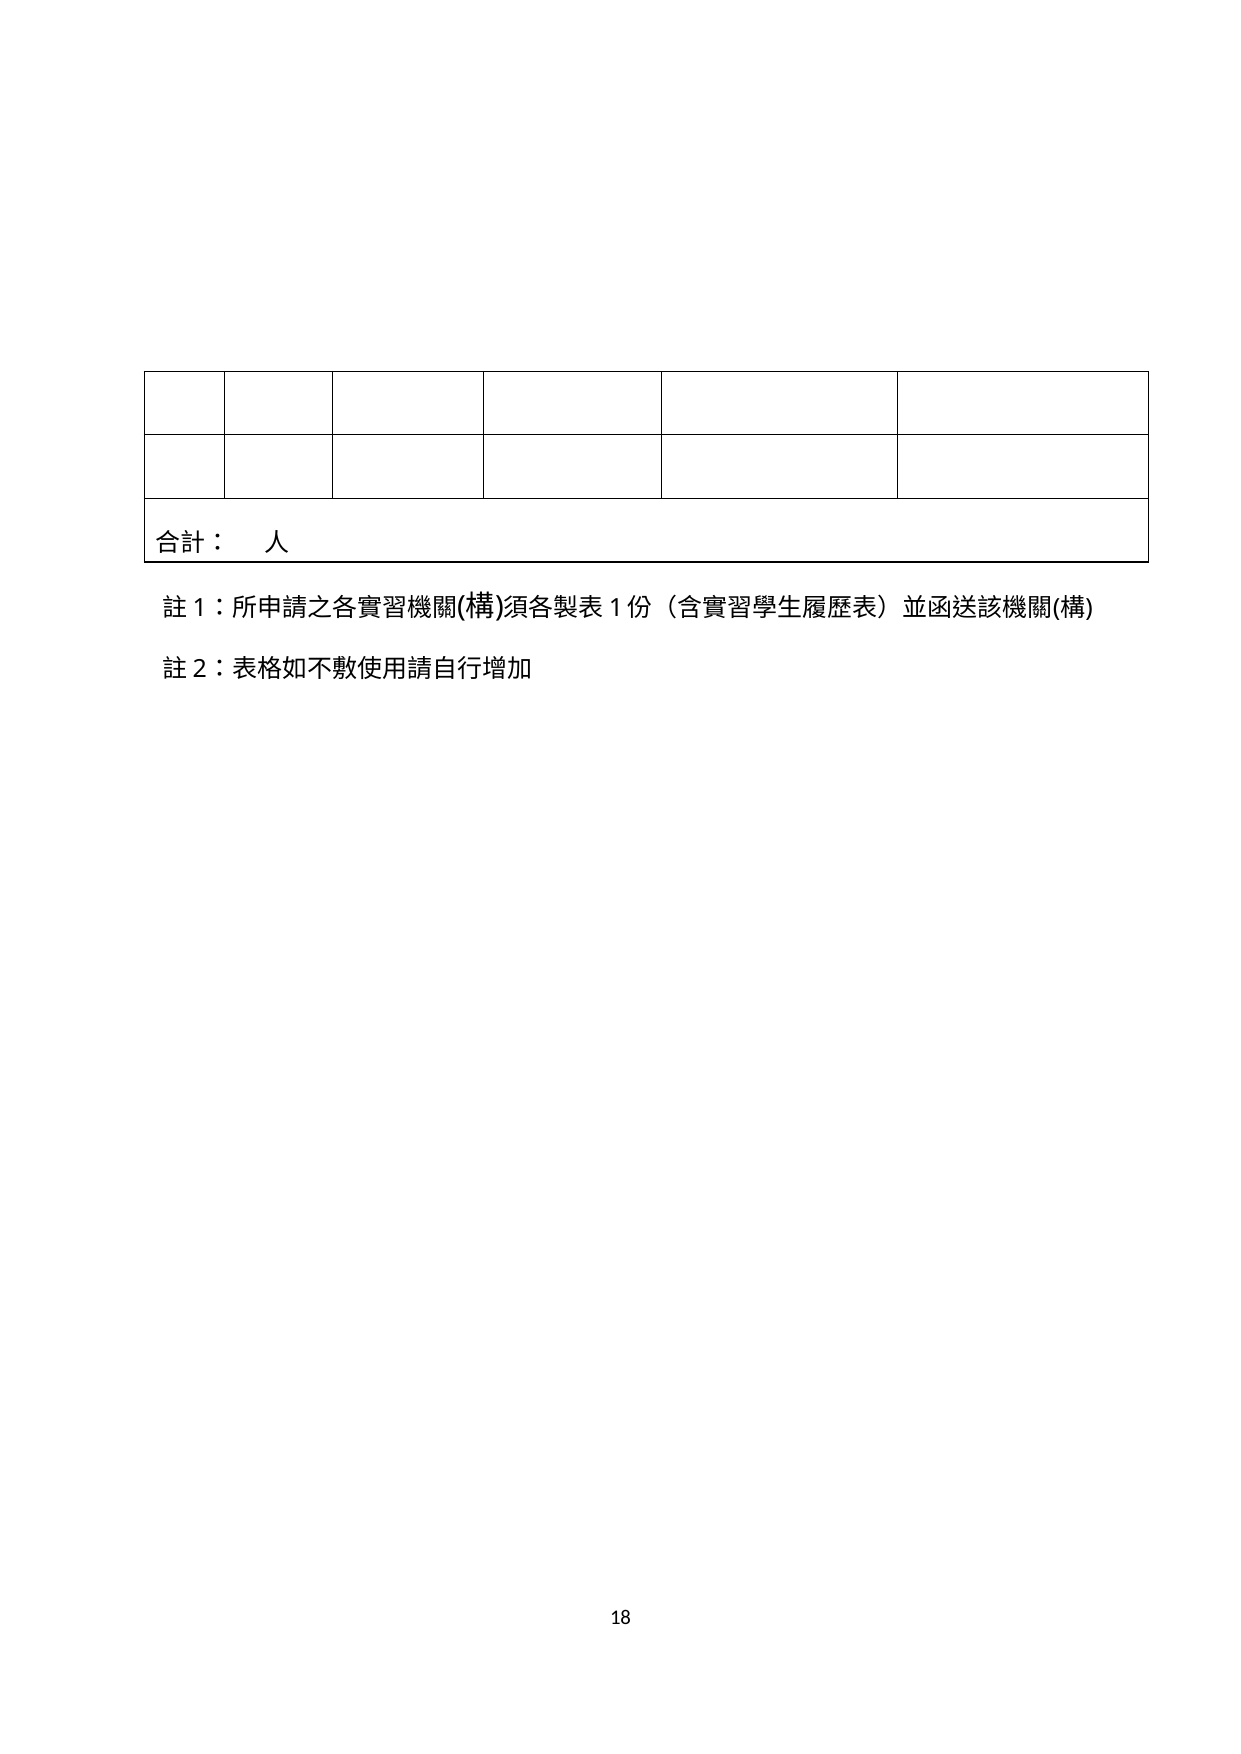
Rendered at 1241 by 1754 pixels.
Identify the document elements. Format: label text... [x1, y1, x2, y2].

table_cell [333, 435, 483, 498]
text 註1：所申請之各實習機關(構)須各製表1份（含實習學生履歷表）並函送該機關(構) [162, 563, 1107, 625]
table_cell [898, 435, 1148, 498]
table_cell [225, 435, 332, 498]
table_cell [898, 372, 1148, 434]
table_cell [662, 435, 897, 498]
table_cell [484, 435, 661, 498]
table_cell 合計： 人 [145, 499, 1148, 561]
table_cell [145, 435, 224, 498]
table_cell [333, 372, 483, 434]
table_cell [662, 372, 897, 434]
table_cell [145, 372, 224, 434]
text 註2：表格如不敷使用請自行增加 [162, 625, 1078, 687]
table_cell [225, 372, 332, 434]
table_cell [484, 372, 661, 434]
